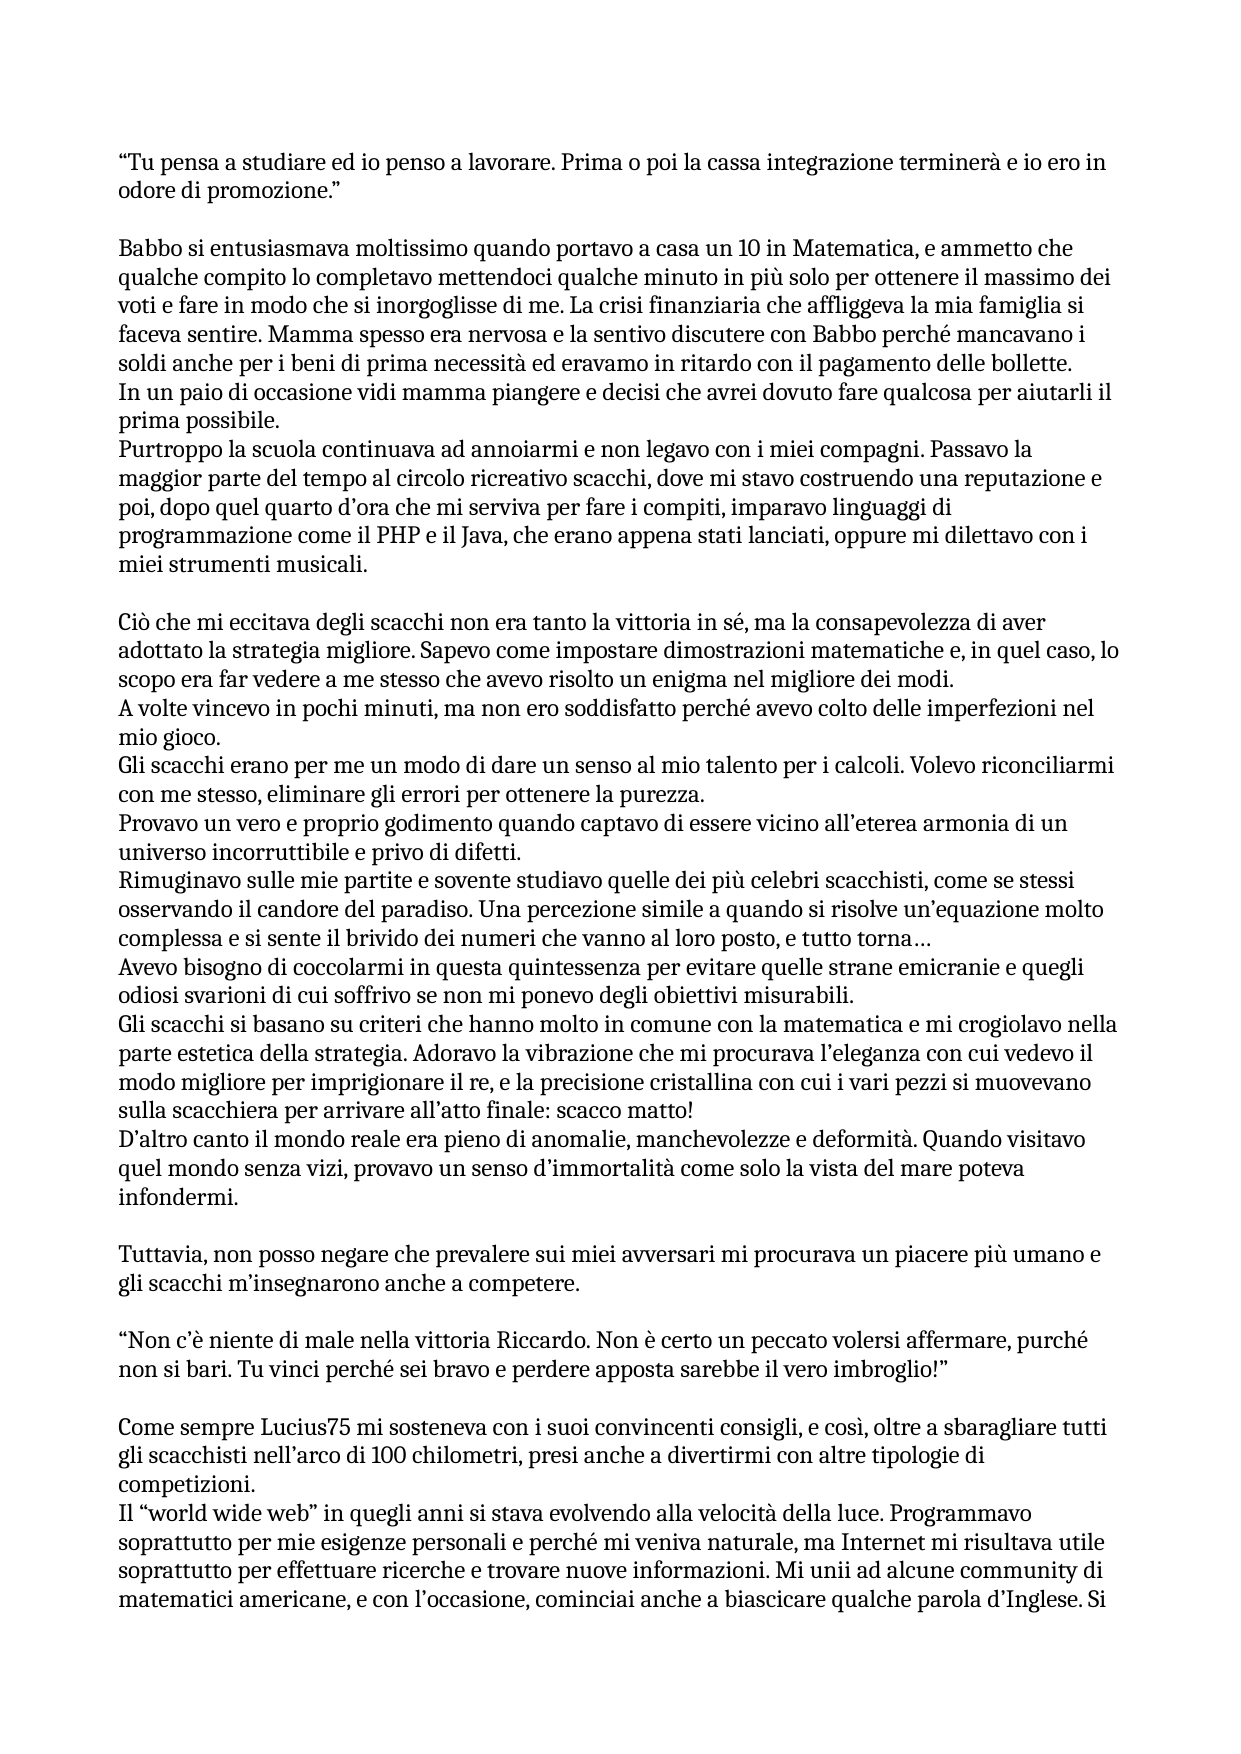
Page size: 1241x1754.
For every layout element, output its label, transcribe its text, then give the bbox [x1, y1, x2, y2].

text “Tu pensa a studiare ed io penso a lavorare. Prima o poi la cassa integrazione terminerà e io ero in odore di promozione.” [118, 148, 1122, 205]
text Gli scacchi si basano su criteri che hanno molto in comune con la matematica e mi crogiolavo nella parte estetica della strategia. Adoravo la vibrazione che mi procurava l’eleganza con cui vedevo il modo migliore per imprigionare il re, e la precisione cristallina con cui i vari pezzi si muovevano sulla scacchiera per arrivare all’atto finale: scacco matto! [118, 1010, 1122, 1125]
text “Non c’è niente di male nella vittoria Riccardo. Non è certo un peccato volersi affermare, purché non si bari. Tu vinci perché sei bravo e perdere apposta sarebbe il vero imbroglio!” [118, 1326, 1122, 1384]
text Come sempre Lucius75 mi sosteneva con i suoi convincenti consigli, e così, oltre a sbaragliare tutti gli scacchisti nell’arco di 100 chilometri, presi anche a divertirmi con altre tipologie di competizioni. [118, 1413, 1122, 1499]
text Rimuginavo sulle mie partite e sovente studiavo quelle dei più celebri scacchisti, come se stessi osservando il candore del paradiso. Una percezione simile a quando si risolve un’equazione molto complessa e si sente il brivido dei numeri che vanno al loro posto, e tutto torna… [118, 866, 1122, 953]
text Gli scacchi erano per me un modo di dare un senso al mio talento per i calcoli. Volevo riconciliarmi con me stesso, eliminare gli errori per ottenere la purezza. [118, 751, 1122, 809]
text Tuttavia, non posso negare che prevalere sui miei avversari mi procurava un piacere più umano e gli scacchi m’insegnarono anche a competere. [118, 1240, 1122, 1298]
text In un paio di occasione vidi mamma piangere e decisi che avrei dovuto fare qualcosa per aiutarli il prima possibile. [118, 378, 1122, 435]
text D’altro canto il mondo reale era pieno di anomalie, manchevolezze e deformità. Quando visitavo quel mondo senza vizi, provavo un senso d’immortalità come solo la vista del mare poteva infondermi. [118, 1125, 1122, 1211]
text A volte vincevo in pochi minuti, ma non ero soddisfatto perché avevo colto delle imperfezioni nel mio gioco. [118, 694, 1122, 751]
text Ciò che mi eccitava degli scacchi non era tanto la vittoria in sé, ma la consapevolezza di aver adottato la strategia migliore. Sapevo come impostare dimostrazioni matematiche e, in quel caso, lo scopo era far vedere a me stesso che avevo risolto un enigma nel migliore dei modi. [118, 608, 1122, 694]
text Purtroppo la scuola continuava ad annoiarmi e non legavo con i miei compagni. Passavo la maggior parte del tempo al circolo ricreativo scacchi, dove mi stavo costruendo una reputazione e poi, dopo quel quarto d’ora che mi serviva per fare i compiti, imparavo linguaggi di programmazione come il PHP e il Java, che erano appena stati lanciati, oppure mi dilettavo con i miei strumenti musicali. [118, 435, 1122, 579]
text Babbo si entusiasmava moltissimo quando portavo a casa un 10 in Matematica, e ammetto che qualche compito lo completavo mettendoci qualche minuto in più solo per ottenere il massimo dei voti e fare in modo che si inorgoglisse di me. La crisi finanziaria che affliggeva la mia famiglia si faceva sentire. Mamma spesso era nervosa e la sentivo discutere con Babbo perché mancavano i soldi anche per i beni di prima necessità ed eravamo in ritardo con il pagamento delle bollette. [118, 234, 1122, 378]
text Il “world wide web” in quegli anni si stava evolvendo alla velocità della luce. Programmavo soprattutto per mie esigenze personali e perché mi veniva naturale, ma Internet mi risultava utile soprattutto per effettuare ricerche e trovare nuove informazioni. Mi unii ad alcune community di matematici americane, e con l’occasione, cominciai anche a biascicare qualche parola d’Inglese. Si [118, 1499, 1122, 1614]
text Provavo un vero e proprio godimento quando captavo di essere vicino all’eterea armonia di un universo incorruttibile e privo di difetti. [118, 809, 1122, 866]
text Avevo bisogno di coccolarmi in questa quintessenza per evitare quelle strane emicranie e quegli odiosi svarioni di cui soffrivo se non mi ponevo degli obiettivi misurabili. [118, 953, 1122, 1010]
